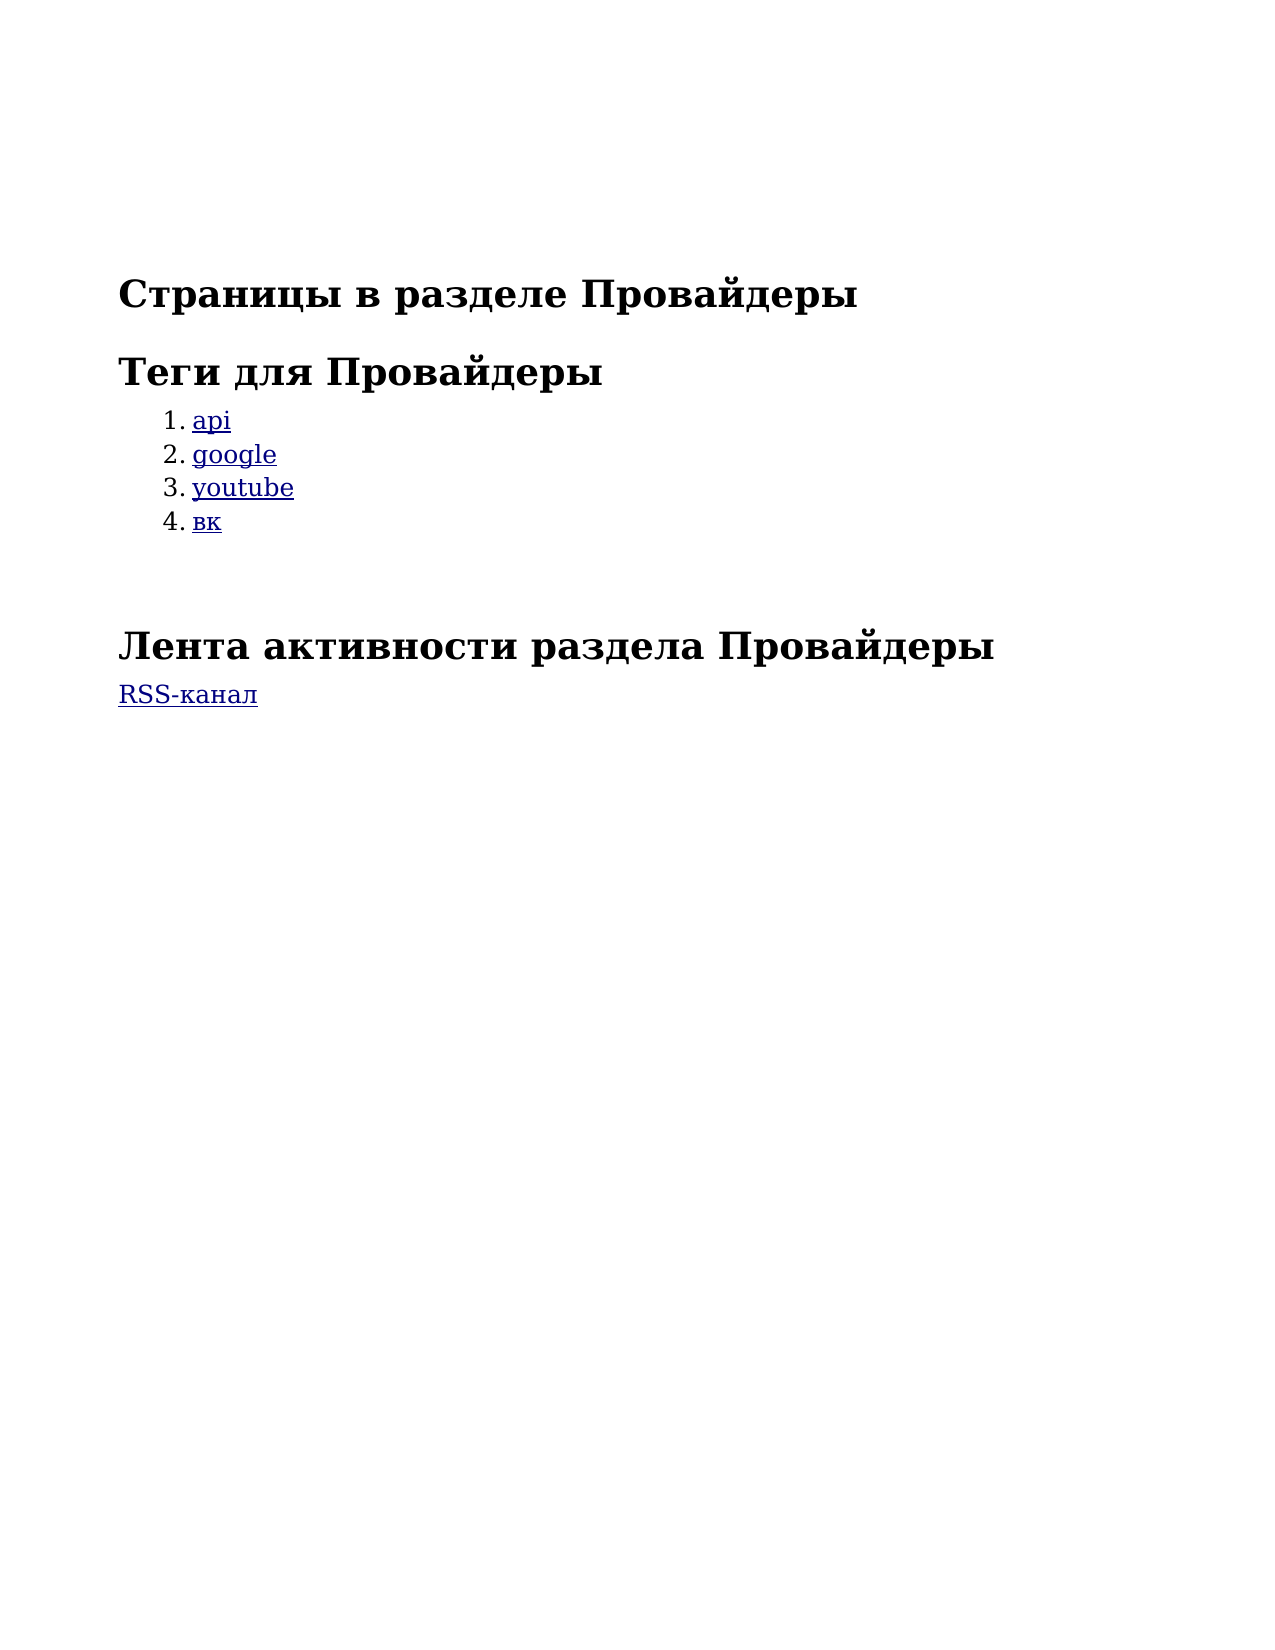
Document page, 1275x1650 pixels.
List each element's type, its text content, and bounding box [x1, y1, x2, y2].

subtitle Страницы в разделе Провайдеры [118, 272, 1216, 316]
subtitle Теги для Провайдеры [118, 350, 1216, 394]
list google [162, 440, 1216, 469]
list вк [162, 507, 1216, 536]
text RSS-канал [118, 681, 1216, 710]
subtitle Лента активности раздела Провайдеры [118, 624, 1216, 668]
list youtube [162, 473, 1216, 503]
list api [162, 406, 1216, 436]
